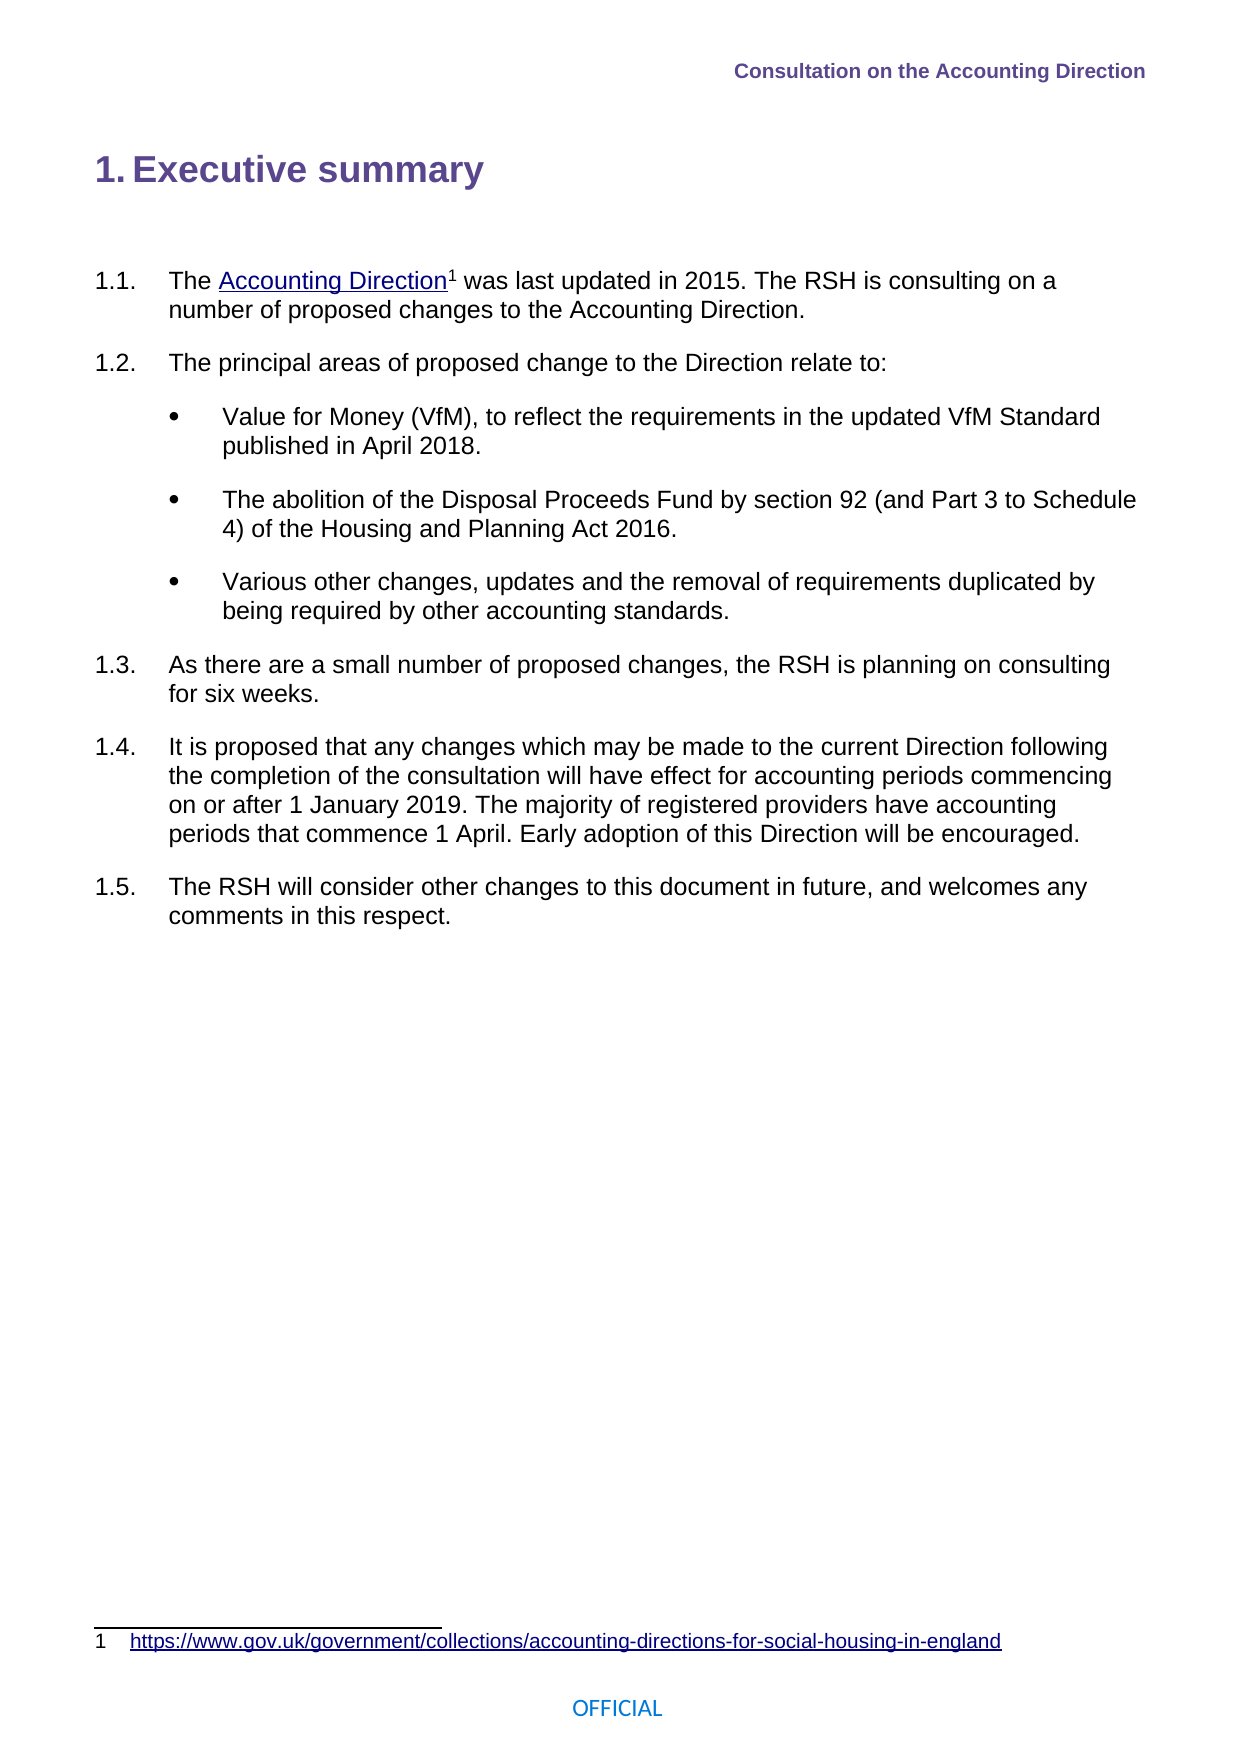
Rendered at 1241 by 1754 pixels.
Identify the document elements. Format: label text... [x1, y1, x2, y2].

list As there are a small number of proposed changes, the RSH is planning on consulting for six weeks. [94, 650, 1146, 707]
list The RSH will consider other changes to this document in future, and welcomes any comments in this respect. [94, 872, 1146, 959]
list The abolition of the Disposal Proceeds Fund by section 92 (and Part 3 to Schedule 4) of the Housing and Planning Act 2016. [169, 485, 1146, 542]
list It is proposed that any changes which may be made to the current Direction following the completion of the consultation will have effect for accounting periods commencing on or after 1 January 2019. The majority of registered providers have accounting periods that commence 1 April. Early adoption of this Direction will be encouraged. [94, 732, 1146, 847]
list Various other changes, updates and the removal of requirements duplicated by being required by other accounting standards. [169, 567, 1146, 625]
list Value for Money (VfM), to reflect the requirements in the updated VfM Standard published in April 2018. [169, 402, 1146, 460]
list https://www.gov.uk/government/collections/accounting-directions-for-social-housing-in-england [94, 1628, 1146, 1652]
list The principal areas of proposed change to the Direction relate to: [94, 348, 1146, 377]
subtitle Executive summary [94, 148, 1146, 191]
list The Accounting Direction was last updated in 2015. The RSH is consulting on a number of proposed changes to the Accounting Direction. [94, 266, 1146, 323]
